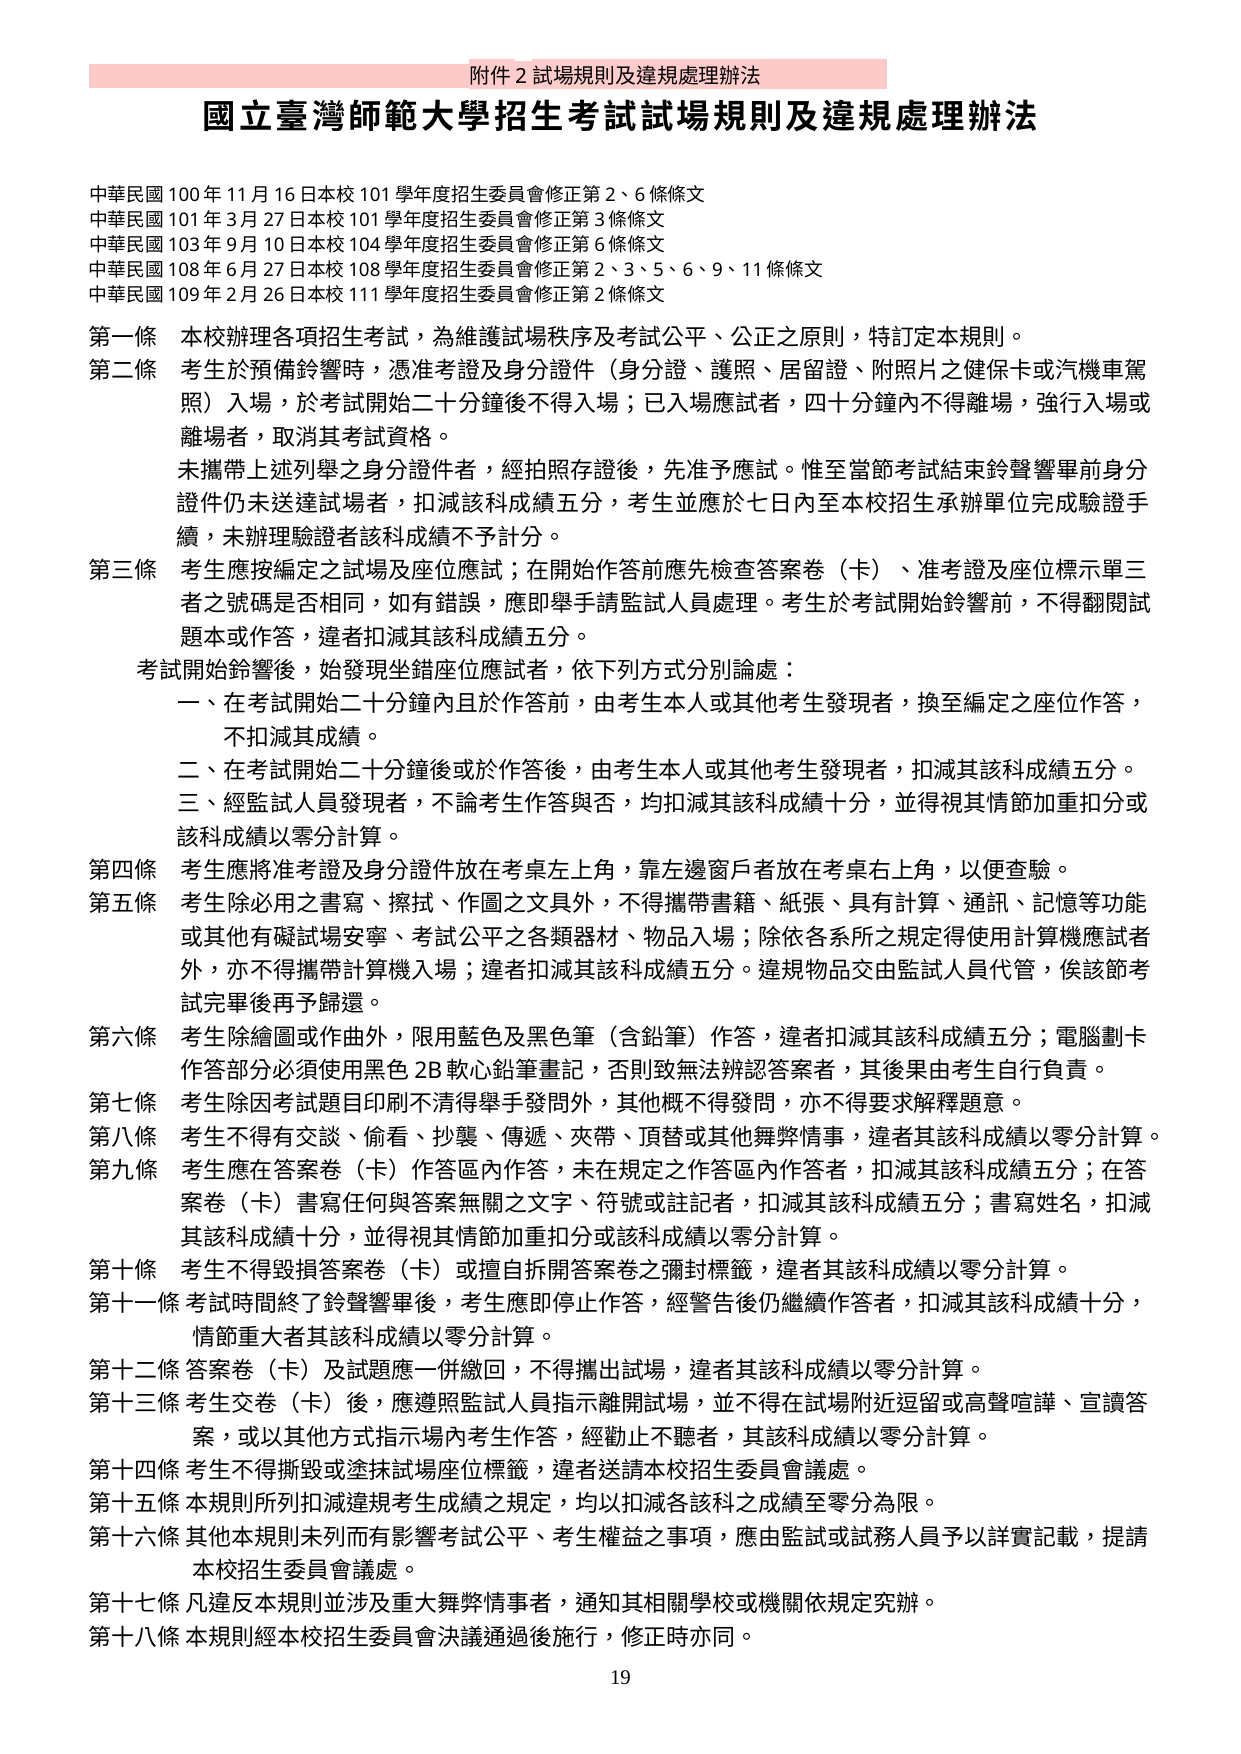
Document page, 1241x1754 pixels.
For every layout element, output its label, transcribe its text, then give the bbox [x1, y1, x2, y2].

text 第九條 考生應在答案卷（卡）作答區內作答，未在規定之作答區內作答者，扣減其該科成績五分；在答案卷（卡）書寫任何與答案無關之文字、符號或註記者，扣減其該科成績五分；書寫姓名，扣減其該科成績十分，並得視其情節加重扣分或該科成績以零分計算。 [89, 1152, 1152, 1252]
text 中華民國103年9月10日本校104學年度招生委員會修正第6條條文 [89, 231, 1114, 256]
text 第四條 考生應將准考證及身分證件放在考桌左上角，靠左邊窗戶者放在考桌右上角，以便查驗。 [89, 852, 1152, 885]
text 第十三條 考生交卷（卡）後，應遵照監試人員指示離開試場，並不得在試場附近逗留或高聲喧譁、宣讀答案，或以其他方式指示場內考生作答，經勸止不聽者，其該科成績以零分計算。 [89, 1385, 1152, 1452]
text 第十五條 本規則所列扣減違規考生成績之規定，均以扣減各該科之成績至零分為限。 [89, 1485, 1152, 1518]
text 第六條 考生除繪圖或作曲外，限用藍色及黑色筆（含鉛筆）作答，違者扣減其該科成績五分；電腦劃卡作答部分必須使用黑色2B軟心鉛筆畫記，否則致無法辨認答案者，其後果由考生自行負責。 [89, 1018, 1152, 1085]
text 第八條 考生不得有交談、偷看、抄襲、傳遞、夾帶、頂替或其他舞弊情事，違者其該科成績以零分計算。 [89, 1118, 1152, 1152]
text 第三條 考生應按編定之試場及座位應試；在開始作答前應先檢查答案卷（卡）、准考證及座位標示單三者之號碼是否相同，如有錯誤，應即舉手請監試人員處理。考生於考試開始鈴響前，不得翻閱試題本或作答，違者扣減其該科成績五分。 [89, 552, 1152, 652]
text 未攜帶上述列舉之身分證件者，經拍照存證後，先准予應試。惟至當節考試結束鈴聲響畢前身分證件仍未送達試場者，扣減該科成績五分，考生並應於七日內至本校招生承辦單位完成驗證手續，未辦理驗證者該科成績不予計分。 [176, 452, 1152, 552]
text 國立臺灣師範大學招生考試試場規則及違規處理辦法 [89, 89, 1152, 138]
text 第十條 考生不得毀損答案卷（卡）或擅自拆開答案卷之彌封標籤，違者其該科成績以零分計算。 [89, 1252, 1152, 1285]
text 第七條 考生除因考試題目印刷不清得舉手發問外，其他概不得發問，亦不得要求解釋題意。 [89, 1085, 1152, 1118]
text 第十四條 考生不得撕毀或塗抹試場座位標籤，違者送請本校招生委員會議處。 [89, 1452, 1152, 1485]
text 三、經監試人員發現者，不論考生作答與否，均扣減其該科成績十分，並得視其情節加重扣分或該科成績以零分計算。 [176, 785, 1152, 852]
text 第十一條 考試時間終了鈴聲響畢後，考生應即停止作答，經警告後仍繼續作答者，扣減其該科成績十分，情節重大者其該科成績以零分計算。 [89, 1285, 1152, 1352]
text 二、在考試開始二十分鐘後或於作答後，由考生本人或其他考生發現者，扣減其該科成績五分。 [177, 752, 1152, 785]
text 第二條 考生於預備鈴響時，憑准考證及身分證件（身分證、護照、居留證、附照片之健保卡或汽機車駕照）入場，於考試開始二十分鐘後不得入場；已入場應試者，四十分鐘內不得離場，強行入場或離場者，取消其考試資格。 [89, 352, 1152, 452]
text 一、在考試開始二十分鐘內且於作答前，由考生本人或其他考生發現者，換至編定之座位作答，不扣減其成績。 [177, 685, 1152, 752]
text 第十二條 答案卷（卡）及試題應一併繳回，不得攜出試場，違者其該科成績以零分計算。 [89, 1352, 1152, 1385]
text 中華民國108年6月27日本校108學年度招生委員會修正第2、3、5、6、9、11條條文 [89, 256, 1114, 281]
text 第十七條 凡違反本規則並涉及重大舞弊情事者，通知其相關學校或機關依規定究辦。 [89, 1585, 1152, 1618]
text 考試開始鈴響後，始發現坐錯座位應試者，依下列方式分別論處： [89, 652, 1152, 685]
text 第十六條 其他本規則未列而有影響考試公平、考生權益之事項，應由監試或試務人員予以詳實記載，提請本校招生委員會議處。 [89, 1518, 1152, 1585]
text 第五條 考生除必用之書寫、擦拭、作圖之文具外，不得攜帶書籍、紙張、具有計算、通訊、記憶等功能或其他有礙試場安寧、考試公平之各類器材、物品入場；除依各系所之規定得使用計算機應試者外，亦不得攜帶計算機入場；違者扣減其該科成績五分。違規物品交由監試人員代管，俟該節考試完畢後再予歸還。 [89, 885, 1152, 1018]
text 第十八條 本規則經本校招生委員會決議通過後施行，修正時亦同。 [89, 1618, 1152, 1652]
text 第一條 本校辦理各項招生考試，為維護試場秩序及考試公平、公正之原則，特訂定本規則。 [89, 318, 1152, 352]
text 中華民國109年2月26日本校111學年度招生委員會修正第2條條文 [89, 281, 1114, 306]
text 中華民國101年3月27日本校101學年度招生委員會修正第3條條文 [89, 206, 1114, 231]
text 中華民國100年11月16日本校101學年度招生委員會修正第2、6條條文 [89, 183, 1152, 206]
